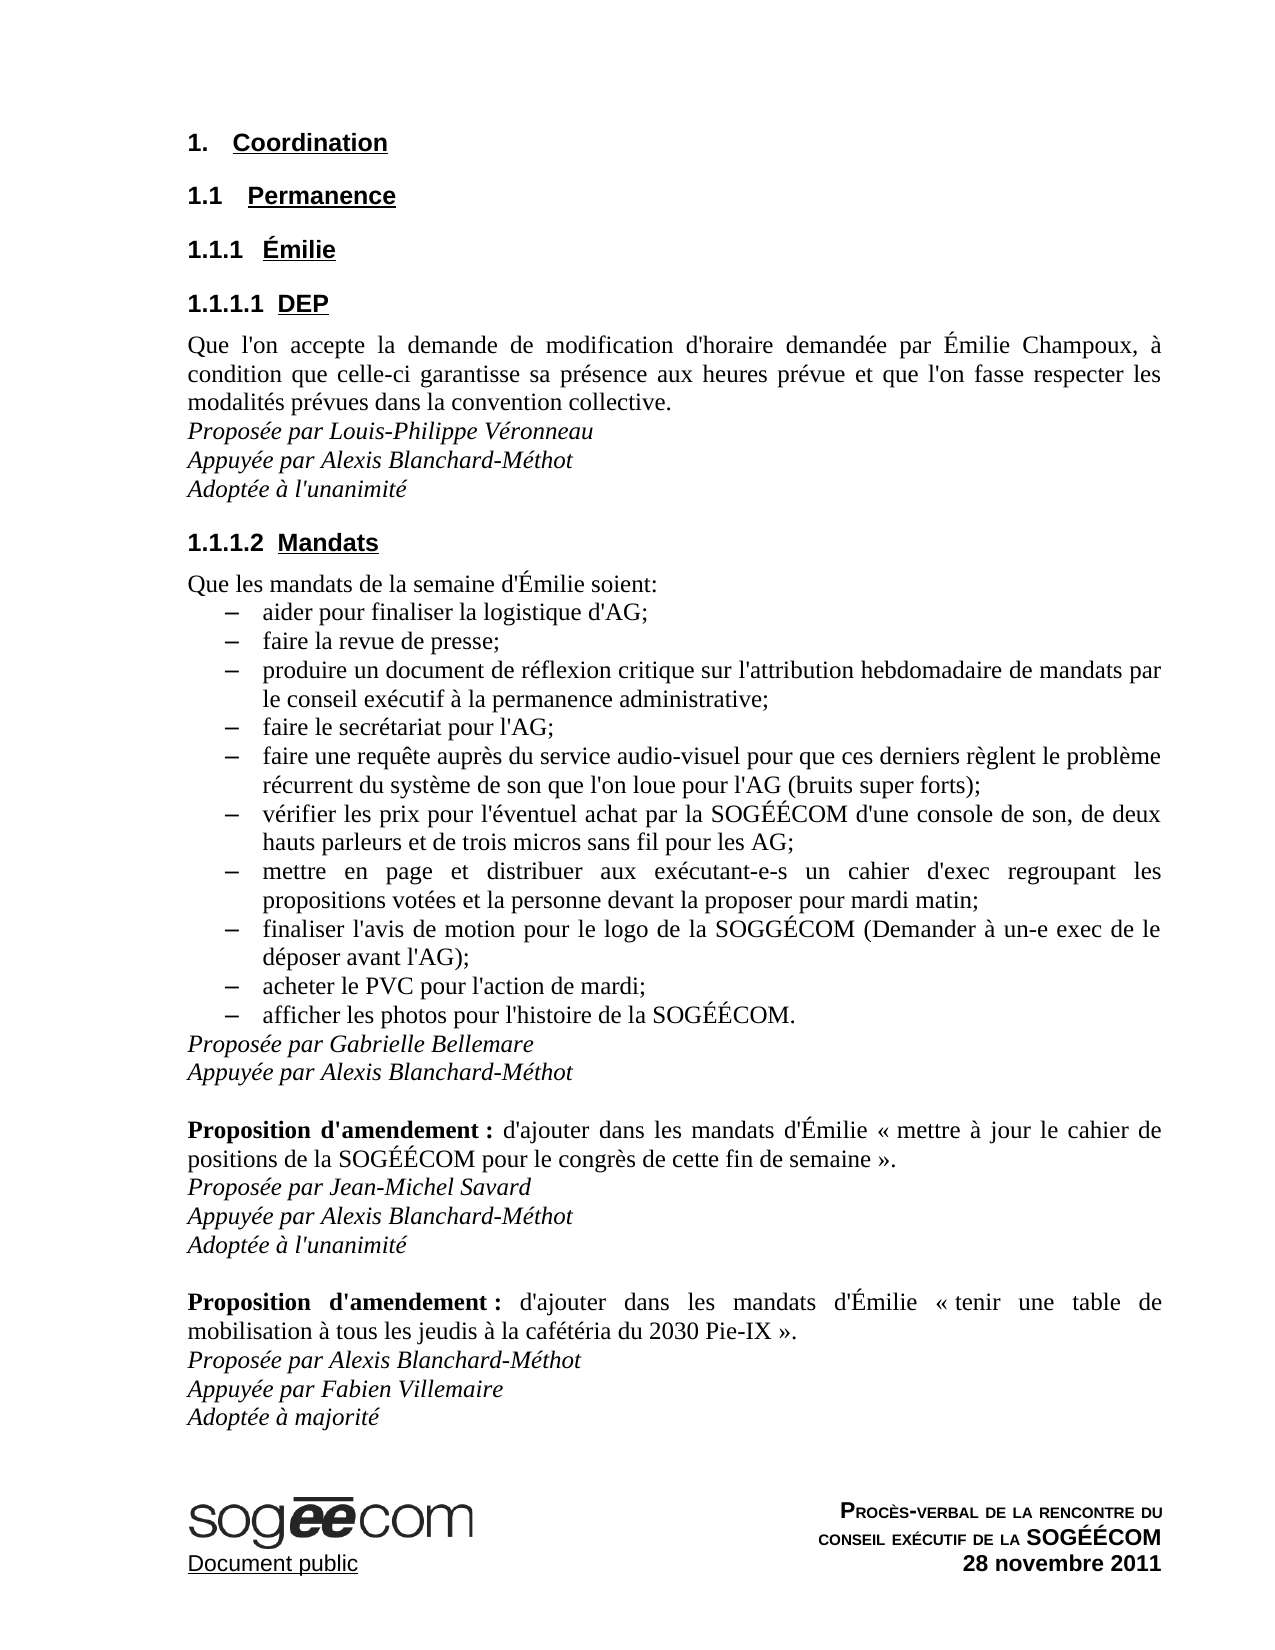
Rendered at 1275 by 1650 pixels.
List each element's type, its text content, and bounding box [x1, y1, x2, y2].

list faire une requête auprès du service audio-visuel pour que ces derniers règlent le problème récurrent du système de son que l'on loue pour l'AG (bruits super forts); [225, 741, 1162, 799]
text Proposition d'amendement : d'ajouter dans les mandats d'Émilie « mettre à jour le cahier de positions de la SOGÉÉCOM pour le congrès de cette fin de semaine ». [187, 1115, 1162, 1172]
text Proposée par Louis-Philippe Véronneau [187, 416, 1162, 445]
text Adoptée à l'unanimité [187, 1230, 1162, 1259]
text Appuyée par Alexis Blanchard-Méthot [187, 1201, 1162, 1230]
list aider pour finaliser la logistique d'AG; [225, 597, 1162, 626]
list afficher les photos pour l'histoire de la SOGÉÉCOM. [225, 1000, 1162, 1029]
subtitle Coordination [187, 127, 1162, 156]
list produire un document de réflexion critique sur l'attribution hebdomadaire de mandats par le conseil exécutif à la permanence administrative; [225, 655, 1162, 712]
list finaliser l'avis de motion pour le logo de la SOGGÉCOM (Demander à un-e exec de le déposer avant l'AG); [225, 914, 1162, 971]
subtitle DEP [187, 289, 1162, 317]
subtitle Mandats [187, 527, 1162, 556]
subtitle Permanence [187, 181, 1162, 210]
text Proposée par Jean-Michel Savard [187, 1172, 1162, 1201]
text Adoptée à l'unanimité [187, 474, 1162, 502]
text Appuyée par Alexis Blanchard-Méthot [187, 445, 1162, 474]
text Appuyée par Fabien Villemaire [187, 1374, 1162, 1402]
subtitle Émilie [187, 235, 1162, 264]
picture [189, 1497, 473, 1549]
list acheter le PVC pour l'action de mardi; [225, 971, 1162, 1000]
text Proposition d'amendement : d'ajouter dans les mandats d'Émilie « tenir une table de mobilisation à tous les jeudis à la cafétéria du 2030 Pie-IX ». [187, 1287, 1162, 1345]
list faire la revue de presse; [225, 626, 1162, 655]
text Proposée par Gabrielle Bellemare [187, 1029, 1162, 1057]
list faire le secrétariat pour l'AG; [225, 712, 1162, 741]
list vérifier les prix pour l'éventuel achat par la SOGÉÉCOM d'une console de son, de deux hauts parleurs et de trois micros sans fil pour les AG; [225, 799, 1162, 856]
text Adoptée à majorité [187, 1402, 1162, 1431]
text Appuyée par Alexis Blanchard-Méthot [187, 1057, 1162, 1086]
text Proposée par Alexis Blanchard-Méthot [187, 1345, 1162, 1374]
text Que les mandats de la semaine d'Émilie soient: [187, 569, 1162, 597]
text Que l'on accepte la demande de modification d'horaire demandée par Émilie Champoux, à condition que celle-ci garantisse sa présence aux heures prévue et que l'on fasse respecter les modalités prévues dans la convention collective. [187, 330, 1162, 416]
list mettre en page et distribuer aux exécutant-e-s un cahier d'exec regroupant les propositions votées et la personne devant la proposer pour mardi matin; [225, 856, 1162, 914]
